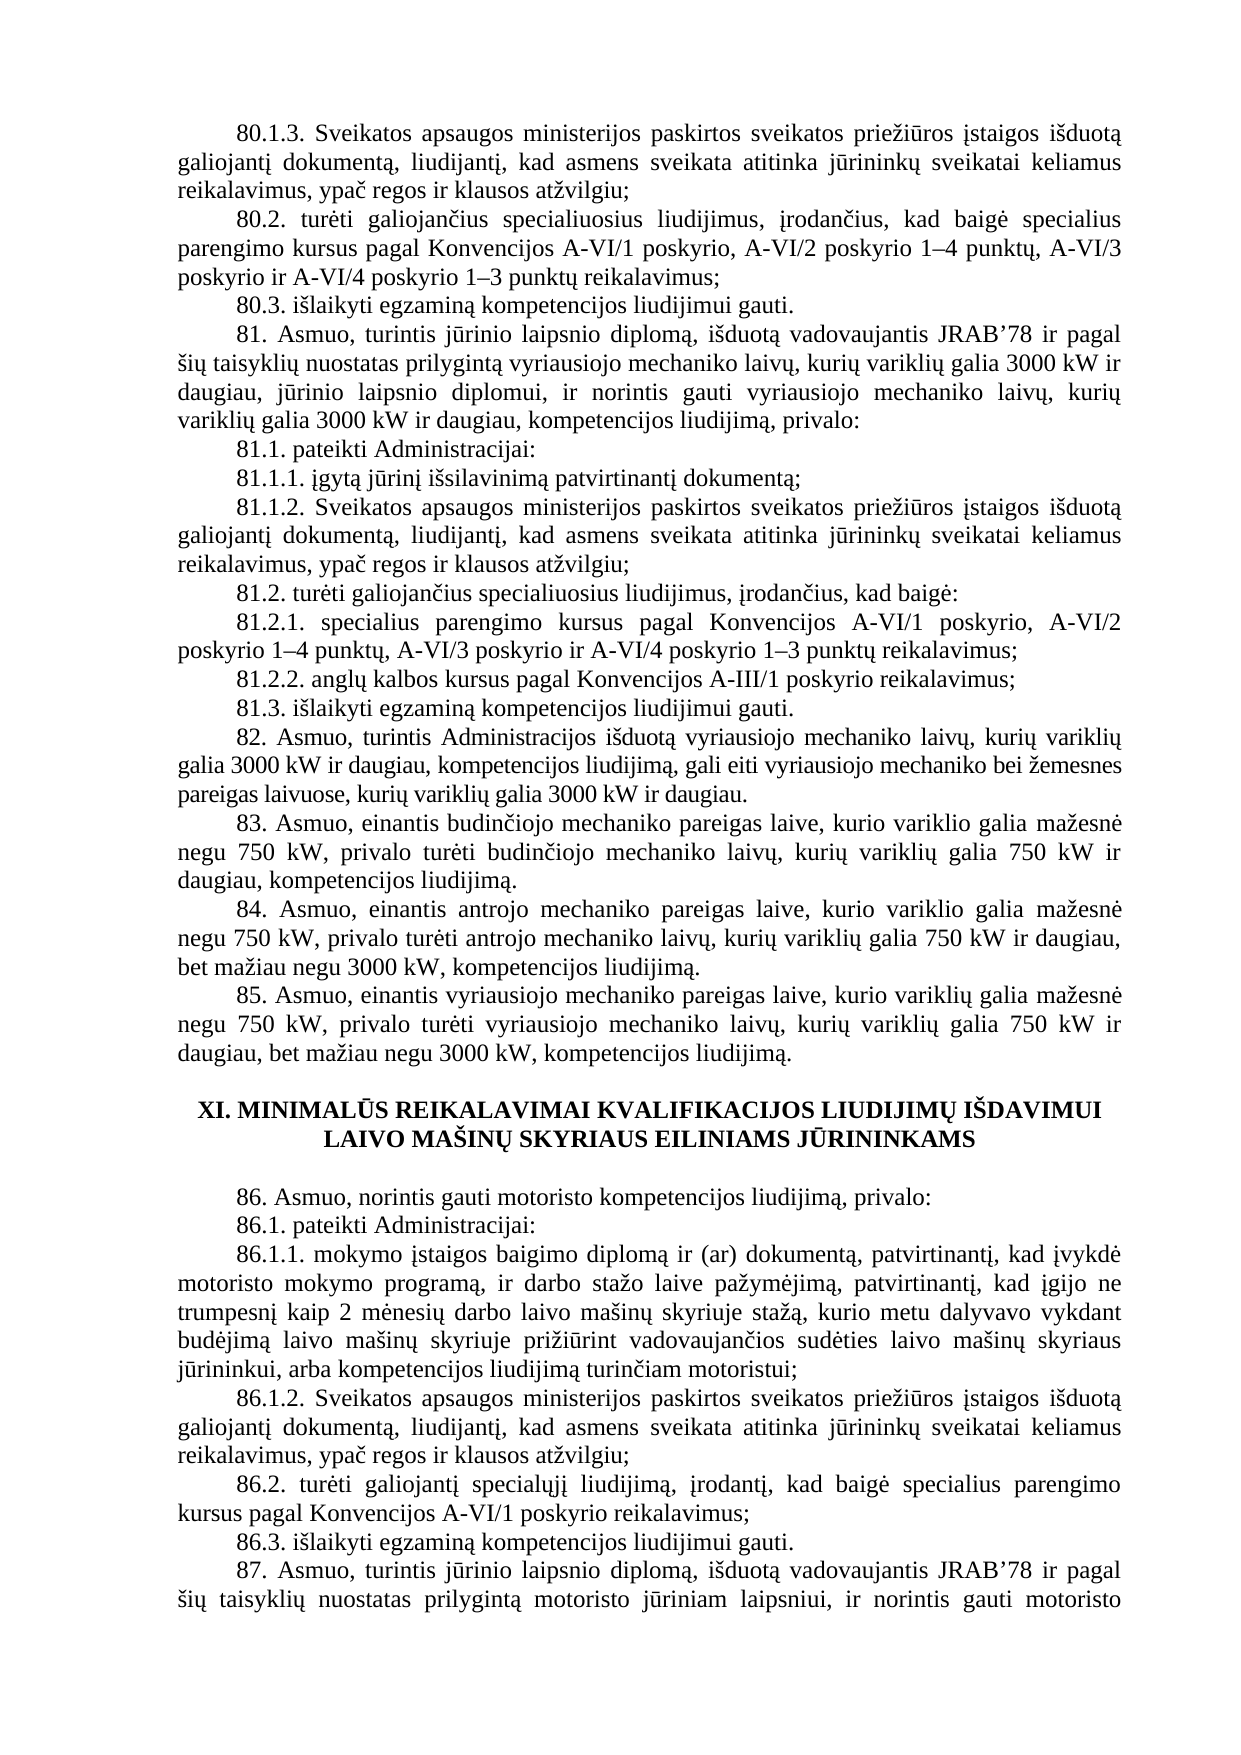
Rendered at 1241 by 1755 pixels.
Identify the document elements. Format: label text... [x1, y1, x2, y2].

text 86.3. išlaikyti egzaminą kompetencijos liudijimui gauti. [177, 1527, 1122, 1556]
text XI. MINIMALŪS REIKALAVIMAI KVALIFIKACIJOS LIUDIJIMŲ IŠDAVIMUI LAIVO MAŠINŲ SKYRIAUS EILINIAMS JŪRININKAMS [177, 1096, 1122, 1153]
text 80.1.3. Sveikatos apsaugos ministerijos paskirtos sveikatos priežiūros įstaigos išduotą galiojantį dokumentą, liudijantį, kad asmens sveikata atitinka jūrininkų sveikatai keliamus reikalavimus, ypač regos ir klausos atžvilgiu; [177, 118, 1122, 204]
text 86.2. turėti galiojantį specialųjį liudijimą, įrodantį, kad baigė specialius parengimo kursus pagal Konvencijos A-VI/1 poskyrio reikalavimus; [177, 1469, 1122, 1527]
text 81.1.2. Sveikatos apsaugos ministerijos paskirtos sveikatos priežiūros įstaigos išduotą galiojantį dokumentą, liudijantį, kad asmens sveikata atitinka jūrininkų sveikatai keliamus reikalavimus, ypač regos ir klausos atžvilgiu; [177, 492, 1122, 578]
text 81. Asmuo, turintis jūrinio laipsnio diplomą, išduotą vadovaujantis JRAB’78 ir pagal šių taisyklių nuostatas prilygintą vyriausiojo mechaniko laivų, kurių variklių galia 3000 kW ir daugiau, jūrinio laipsnio diplomui, ir norintis gauti vyriausiojo mechaniko laivų, kurių variklių galia 3000 kW ir daugiau, kompetencijos liudijimą, privalo: [177, 319, 1122, 434]
text 81.1.1. įgytą jūrinį išsilavinimą patvirtinantį dokumentą; [177, 463, 1122, 492]
text 86.1. pateikti Administracijai: [177, 1211, 1122, 1239]
text 83. Asmuo, einantis budinčiojo mechaniko pareigas laive, kurio variklio galia mažesnė negu 750 kW, privalo turėti budinčiojo mechaniko laivų, kurių variklių galia 750 kW ir daugiau, kompetencijos liudijimą. [177, 808, 1122, 894]
text 81.1. pateikti Administracijai: [177, 434, 1122, 463]
text 82. Asmuo, turintis Administracijos išduotą vyriausiojo mechaniko laivų, kurių variklių galia 3000 kW ir daugiau, kompetencijos liudijimą, gali eiti vyriausiojo mechaniko bei žemesnes pareigas laivuose, kurių variklių galia 3000 kW ir daugiau. [177, 722, 1122, 808]
text 84. Asmuo, einantis antrojo mechaniko pareigas laive, kurio variklio galia mažesnė negu 750 kW, privalo turėti antrojo mechaniko laivų, kurių variklių galia 750 kW ir daugiau, bet mažiau negu 3000 kW, kompetencijos liudijimą. [177, 894, 1122, 981]
text 85. Asmuo, einantis vyriausiojo mechaniko pareigas laive, kurio variklių galia mažesnė negu 750 kW, privalo turėti vyriausiojo mechaniko laivų, kurių variklių galia 750 kW ir daugiau, bet mažiau negu 3000 kW, kompetencijos liudijimą. [177, 981, 1122, 1067]
text 87. Asmuo, turintis jūrinio laipsnio diplomą, išduotą vadovaujantis JRAB’78 ir pagal šių taisyklių nuostatas prilygintą motoristo jūriniam laipsniui, ir norintis gauti motoristo [177, 1556, 1122, 1613]
text 81.3. išlaikyti egzaminą kompetencijos liudijimui gauti. [177, 693, 1122, 722]
text 81.2. turėti galiojančius specialiuosius liudijimus, įrodančius, kad baigė: [177, 578, 1122, 607]
text 86. Asmuo, norintis gauti motoristo kompetencijos liudijimą, privalo: [177, 1182, 1122, 1211]
text 86.1.1. mokymo įstaigos baigimo diplomą ir (ar) dokumentą, patvirtinantį, kad įvykdė motoristo mokymo programą, ir darbo stažo laive pažymėjimą, patvirtinantį, kad įgijo ne trumpesnį kaip 2 mėnesių darbo laivo mašinų skyriuje stažą, kurio metu dalyvavo vykdant budėjimą laivo mašinų skyriuje prižiūrint vadovaujančios sudėties laivo mašinų skyriaus jūrininkui, arba kompetencijos liudijimą turinčiam motoristui; [177, 1239, 1122, 1383]
text 86.1.2. Sveikatos apsaugos ministerijos paskirtos sveikatos priežiūros įstaigos išduotą galiojantį dokumentą, liudijantį, kad asmens sveikata atitinka jūrininkų sveikatai keliamus reikalavimus, ypač regos ir klausos atžvilgiu; [177, 1383, 1122, 1469]
text 80.3. išlaikyti egzaminą kompetencijos liudijimui gauti. [177, 291, 1122, 319]
text 81.2.2. anglų kalbos kursus pagal Konvencijos A-III/1 poskyrio reikalavimus; [177, 664, 1122, 693]
text 80.2. turėti galiojančius specialiuosius liudijimus, įrodančius, kad baigė specialius parengimo kursus pagal Konvencijos A-VI/1 poskyrio, A-VI/2 poskyrio 1–4 punktų, A-VI/3 poskyrio ir A-VI/4 poskyrio 1–3 punktų reikalavimus; [177, 204, 1122, 291]
text 81.2.1. specialius parengimo kursus pagal Konvencijos A-VI/1 poskyrio, A-VI/2 poskyrio 1–4 punktų, A-VI/3 poskyrio ir A-VI/4 poskyrio 1–3 punktų reikalavimus; [177, 607, 1122, 664]
